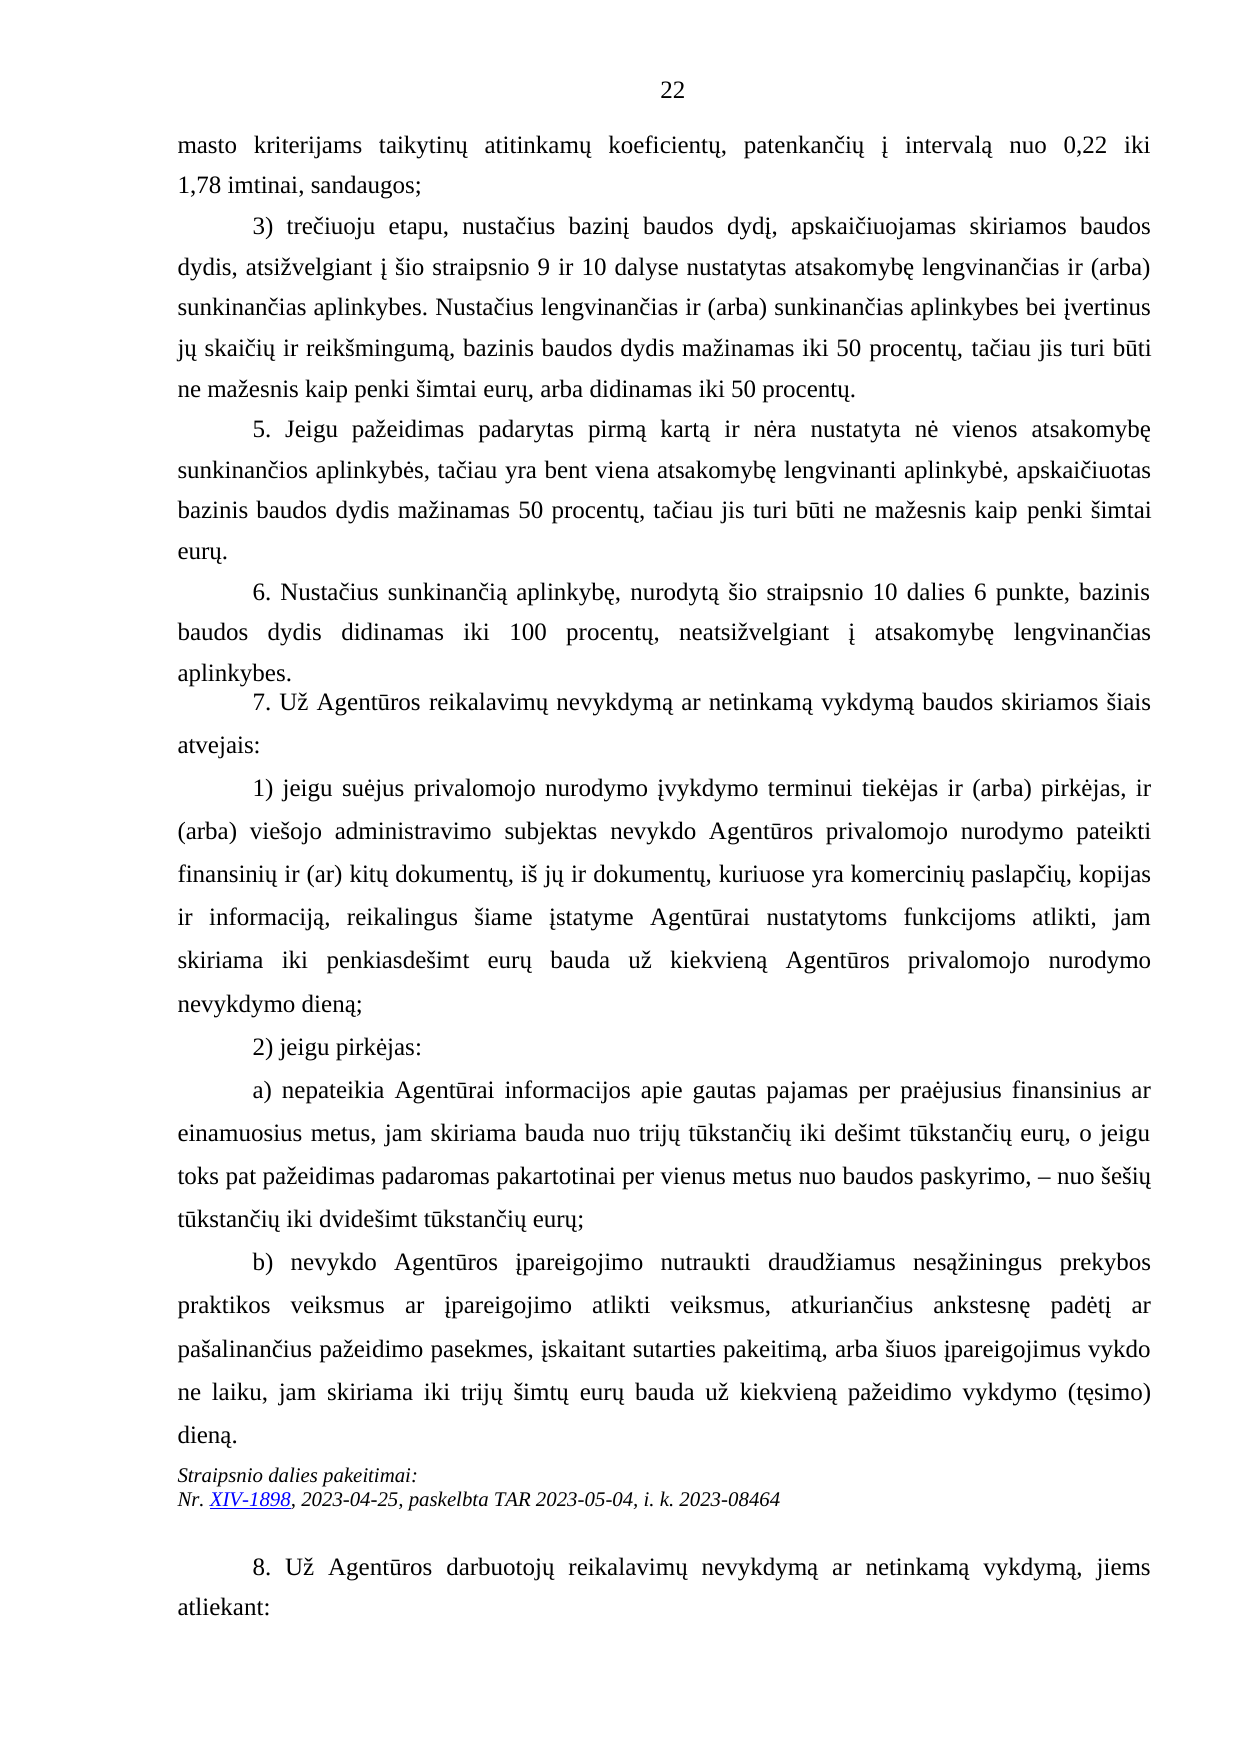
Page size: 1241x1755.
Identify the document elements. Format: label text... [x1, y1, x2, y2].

text Straipsnio dalies pakeitimai: [177, 1463, 1152, 1487]
text Nr. XIV-1898, 2023-04-25, paskelbta TAR 2023-05-04, i. k. 2023-08464 [177, 1487, 1152, 1511]
text 7. Už Agentūros reikalavimų nevykdymą ar netinkamą vykdymą baudos skiriamos šiais atvejais: [177, 687, 1152, 759]
text 5. Jeigu pažeidimas padarytas pirmą kartą ir nėra nustatyta nė vienos atsakomybę sunkinančios aplinkybės, tačiau yra bent viena atsakomybę lengvinanti aplinkybė, apskaičiuotas bazinis baudos dydis mažinamas 50 procentų, tačiau jis turi būti ne mažesnis kaip penki šimtai eurų. [177, 402, 1152, 565]
text 8. Už Agentūros darbuotojų reikalavimų nevykdymą ar netinkamą vykdymą, jiems atliekant: [177, 1540, 1152, 1621]
text 2) jeigu pirkėjas: [177, 1032, 1152, 1061]
text 6. Nustačius sunkinančią aplinkybę, nurodytą šio straipsnio 10 dalies 6 punkte, bazinis baudos dydis didinamas iki 100 procentų, neatsižvelgiant į atsakomybę lengvinančias aplinkybes. [177, 565, 1152, 687]
text 1) jeigu suėjus privalomojo nurodymo įvykdymo terminui tiekėjas ir (arba) pirkėjas, ir (arba) viešojo administravimo subjektas nevykdo Agentūros privalomojo nurodymo pateikti finansinių ir (ar) kitų dokumentų, iš jų ir dokumentų, kuriuose yra komercinių paslapčių, kopijas ir informaciją, reikalingus šiame įstatyme Agentūrai nustatytoms funkcijoms atlikti, jam skiriama iki penkiasdešimt eurų bauda už kiekvieną Agentūros privalomojo nurodymo nevykdymo dieną; [177, 773, 1152, 1017]
text a) nepateikia Agentūrai informacijos apie gautas pajamas per praėjusius finansinius ar einamuosius metus, jam skiriama bauda nuo trijų tūkstančių iki dešimt tūkstančių eurų, o jeigu toks pat pažeidimas padaromas pakartotinai per vienus metus nuo baudos paskyrimo, – nuo šešių tūkstančių iki dvidešimt tūkstančių eurų; [177, 1075, 1152, 1233]
text b) nevykdo Agentūros įpareigojimo nutraukti draudžiamus nesąžiningus prekybos praktikos veiksmus ar įpareigojimo atlikti veiksmus, atkuriančius ankstesnę padėtį ar pašalinančius pažeidimo pasekmes, įskaitant sutarties pakeitimą, arba šiuos įpareigojimus vykdo ne laiku, jam skiriama iki trijų šimtų eurų bauda už kiekvieną pažeidimo vykdymo (tęsimo) dieną. [177, 1247, 1152, 1449]
text 3) trečiuoju etapu, nustačius bazinį baudos dydį, apskaičiuojamas skiriamos baudos dydis, atsižvelgiant į šio straipsnio 9 ir 10 dalyse nustatytas atsakomybę lengvinančias ir (arba) sunkinančias aplinkybes. Nustačius lengvinančias ir (arba) sunkinančias aplinkybes bei įvertinus jų skaičių ir reikšmingumą, bazinis baudos dydis mažinamas iki 50 procentų, tačiau jis turi būti ne mažesnis kaip penki šimtai eurų, arba didinamas iki 50 procentų. [177, 199, 1152, 402]
text masto kriterijams taikytinų atitinkamų koeficientų, patenkančių į intervalą nuo 0,22 iki 1,78 imtinai, sandaugos; [177, 118, 1152, 199]
